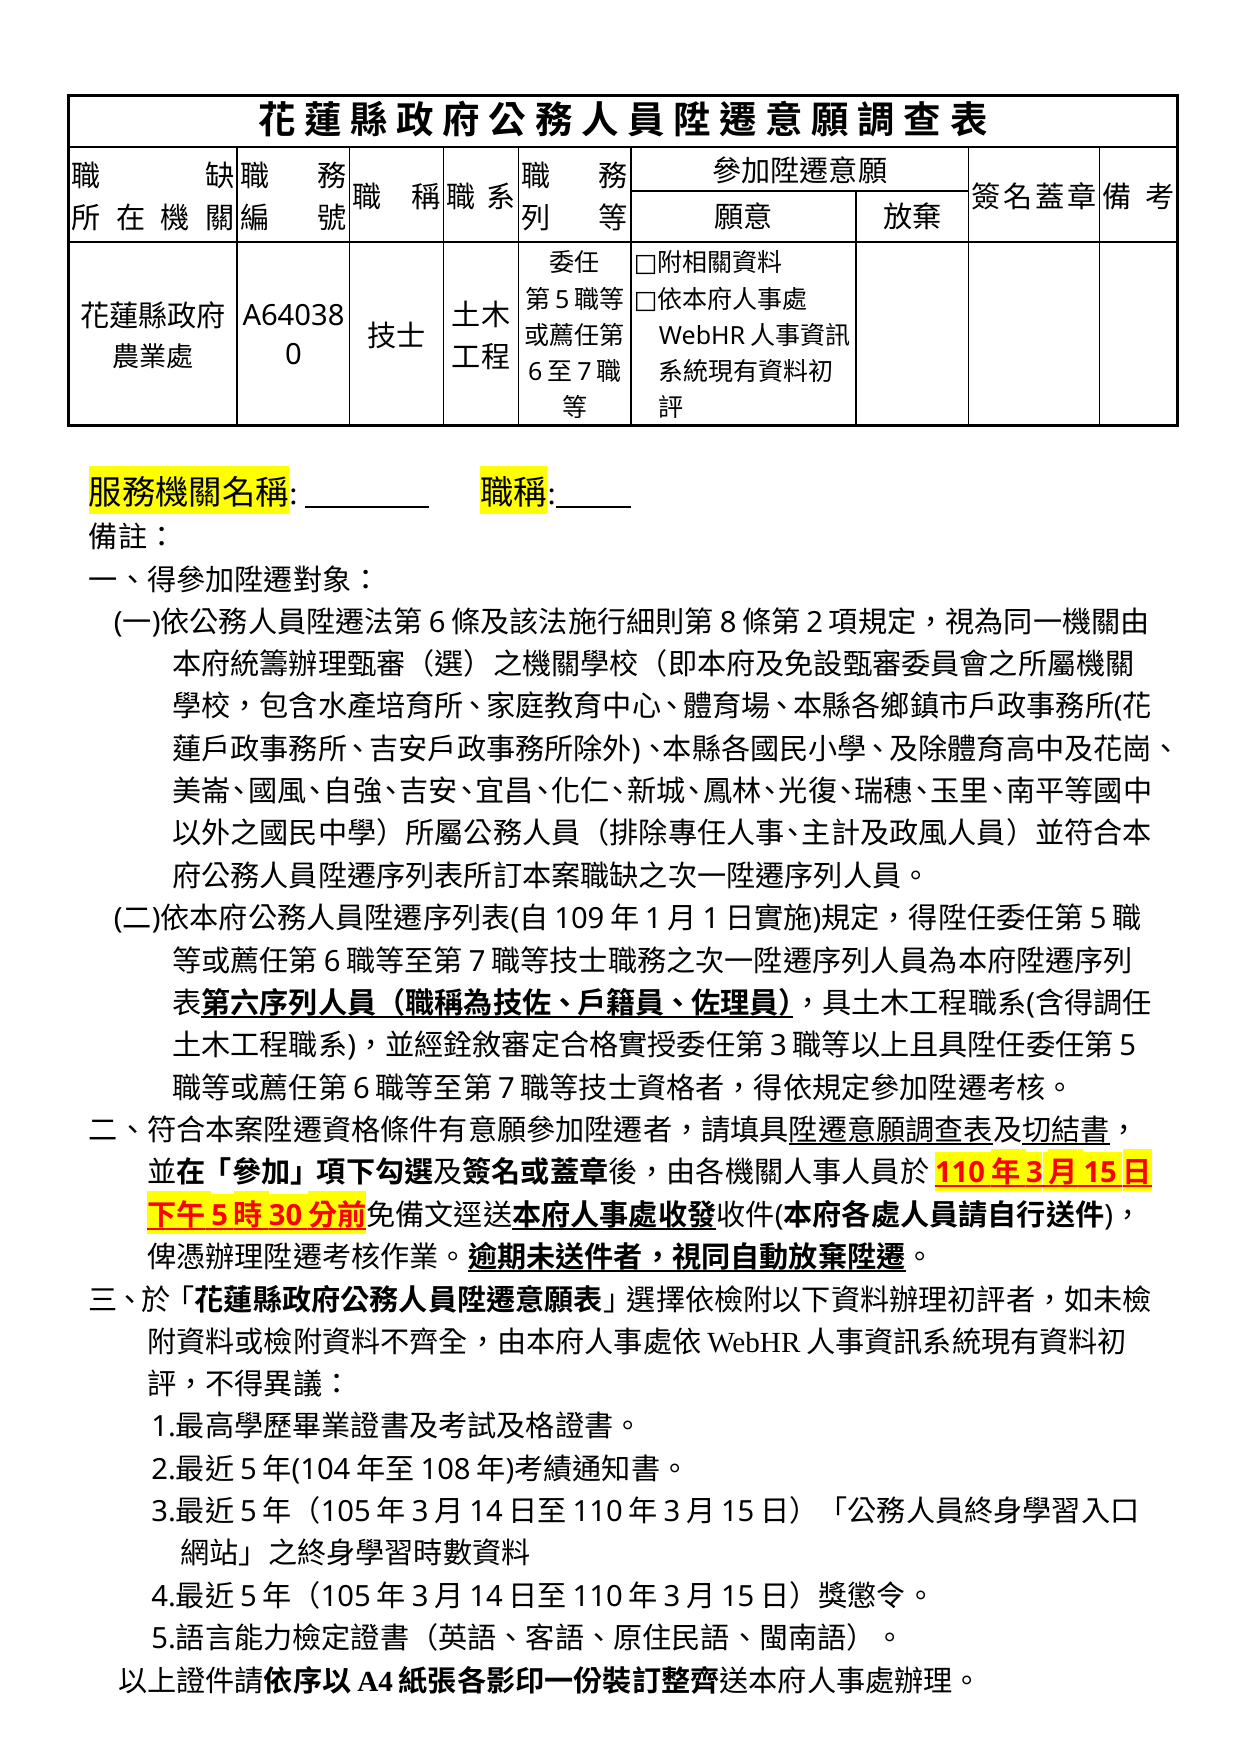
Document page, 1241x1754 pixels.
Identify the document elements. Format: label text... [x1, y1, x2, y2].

text 1.最高學歷畢業證書及考試及格證書。 [151, 1403, 1152, 1445]
table_cell [1100, 243, 1176, 424]
text 5.語言能力檢定證書（英語、客語、原住民語、閩南語）。 [151, 1615, 1152, 1657]
table_cell 職稱 [350, 148, 443, 241]
table_cell 土木工程 [444, 243, 518, 424]
table_cell [969, 243, 1099, 424]
table_cell [857, 243, 968, 424]
table_cell 職務 列等 [519, 148, 630, 241]
table_cell □附相關資料 □依本府人事處WebHR人事資訊系統現有資料初評 [632, 243, 855, 424]
table_header 花 蓮 縣政府公務人員陞遷意願調查表 [70, 97, 1176, 146]
text 服務機關名稱: 職稱: [89, 466, 1152, 514]
text 一、得參加陞遷對象： [89, 556, 1152, 598]
text 備註： [89, 514, 1152, 556]
text 二、符合本案陞遷資格條件有意願參加陞遷者，請填具陞遷意願調查表及切結書，並在「參加」項下勾選及簽名或蓋章後，由各機關人事人員於110年3月15日下午5時30分前免備文逕送本府人事處收發收件(本府各處人員請自行送件)，俾憑辦理陞遷考核作業。逾期未送件者，視同自動放棄陞遷。 [89, 1107, 1152, 1276]
table_cell 花蓮縣政府 農業處 [70, 243, 236, 424]
table_cell 放棄 [857, 192, 968, 241]
table_cell 職系 [444, 148, 518, 241]
table_cell 職務 編號 [238, 148, 349, 241]
table_cell 備考 [1100, 148, 1176, 241]
table_cell 技士 [350, 243, 443, 424]
table_cell 委任 第5職等或薦任第6至7職等 [519, 243, 630, 424]
table_cell A640380 [238, 243, 349, 424]
table_cell 職缺 所在機關 [70, 148, 236, 241]
text 4.最近5年（105年3月14日至110年3月15日）獎懲令。 [151, 1572, 1152, 1615]
table_cell 簽名蓋章 [969, 148, 1099, 241]
text 3.最近5年（105年3月14日至110年3月15日）「公務人員終身學習入口網站」之終身學習時數資料 [151, 1488, 1152, 1572]
text 三、於「花蓮縣政府公務人員陞遷意願表」選擇依檢附以下資料辦理初評者，如未檢附資料或檢附資料不齊全，由本府人事處依WebHR人事資訊系統現有資料初評，不得異議： [89, 1276, 1152, 1403]
text 以上證件請依序以A4紙張各影印一份裝訂整齊送本府人事處辦理。 [89, 1657, 1152, 1699]
table_cell 參加陞遷意願 [632, 148, 968, 190]
text 2.最近5年(104年至108年)考績通知書。 [151, 1445, 1152, 1488]
table_cell 願意 [632, 192, 855, 241]
text (一)依公務人員陞遷法第6條及該法施行細則第8條第2項規定，視為同一機關由本府統籌辦理甄審（選）之機關學校（即本府及免設甄審委員會之所屬機關學校，包含水產培育所、家庭教育中心、體育場、本縣各鄉鎮市戶政事務所(花蓮戶政事務所、吉安戶政事務所除外)、本縣各國民小學、及除體育高中及花崗、美崙、國風、自強、吉安、宜昌、化仁、新城、鳳林、光復、瑞穗、玉里、南平等國中以外之國民中學）所屬公務人員（排除專任人事、主計及政風人員）並符合本府公務人員陞遷序列表所訂本案職缺之次一陞遷序列人員。 [114, 598, 1152, 895]
text (二)依本府公務人員陞遷序列表(自109年1月1日實施)規定，得陞任委任第5職等或薦任第6職等至第7職等技士職務之次一陞遷序列人員為本府陞遷序列表第六序列人員（職稱為技佐、戶籍員、佐理員），具土木工程職系(含得調任土木工程職系)，並經銓敘審定合格實授委任第3職等以上且具陞任委任第5職等或薦任第6職等至第7職等技士資格者，得依規定參加陞遷考核。 [114, 895, 1152, 1107]
